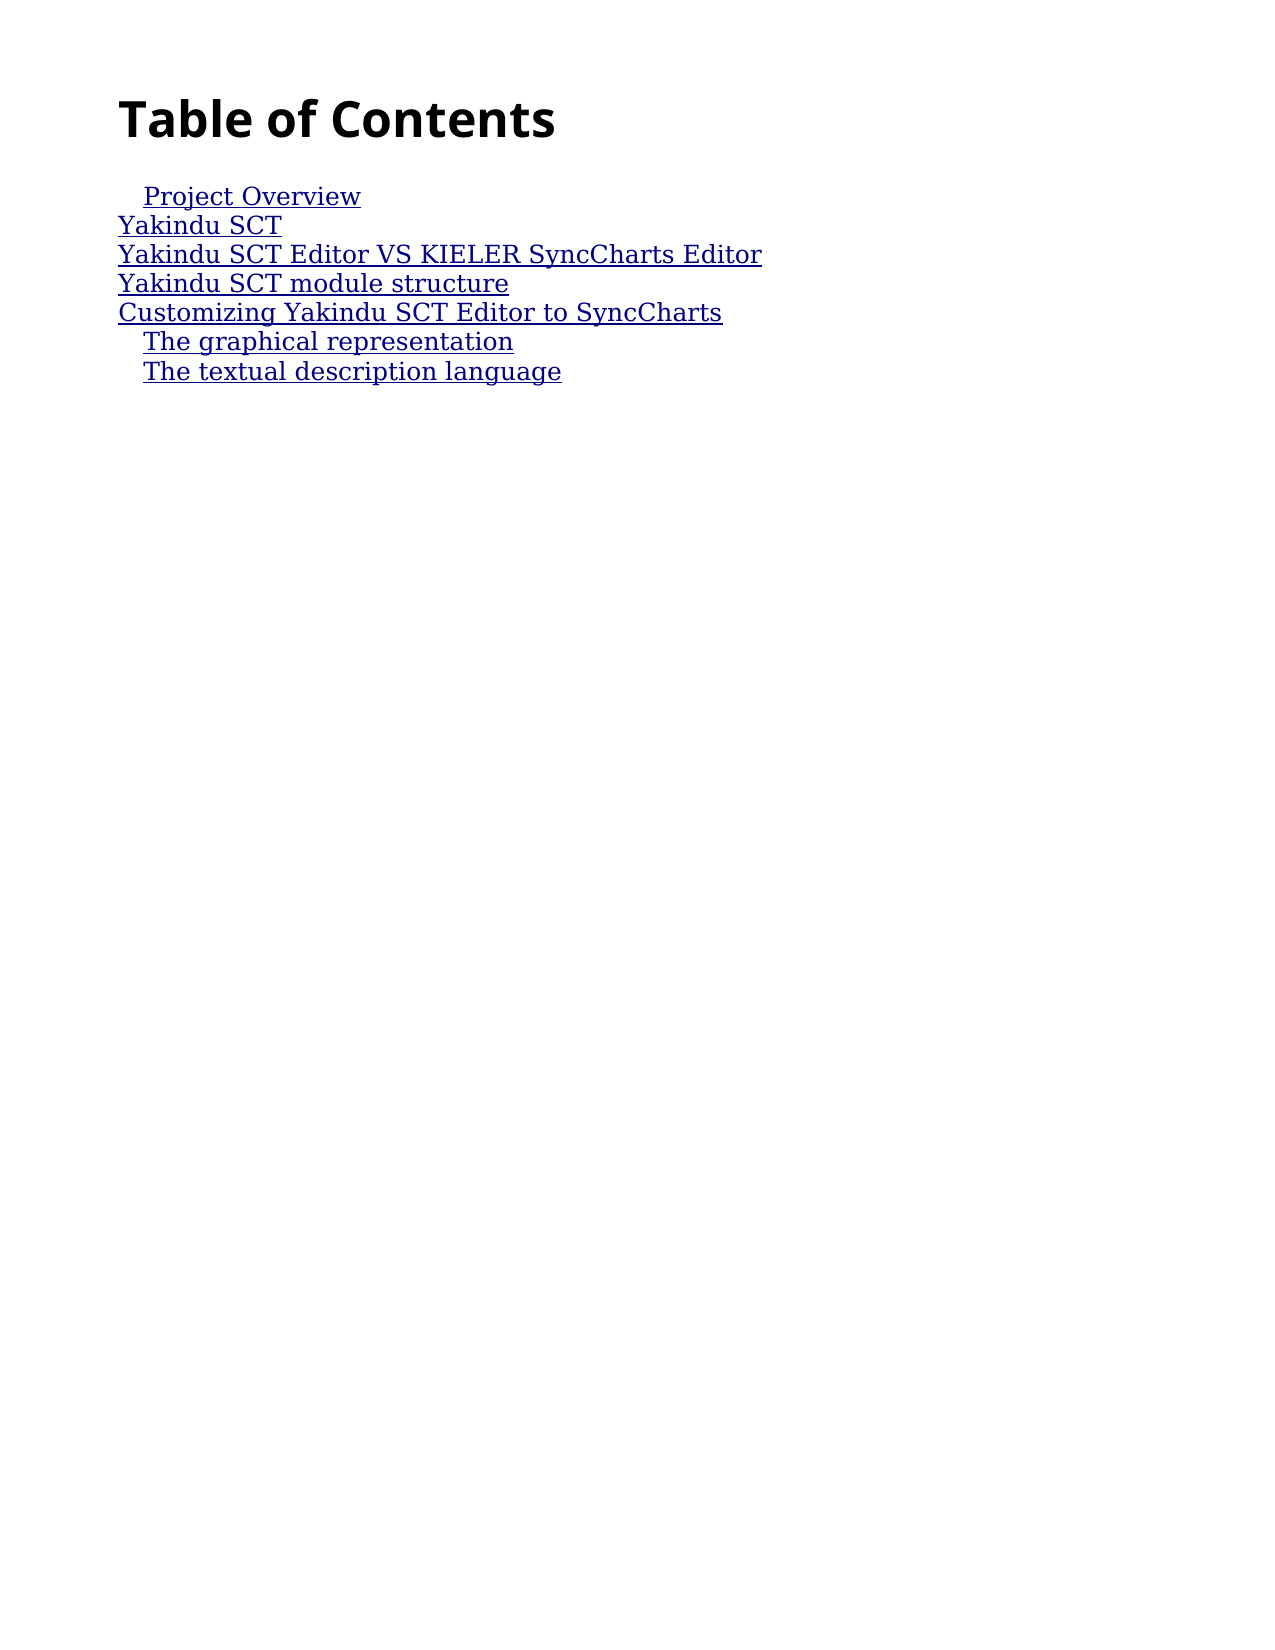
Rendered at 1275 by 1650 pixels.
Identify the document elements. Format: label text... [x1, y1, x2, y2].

text The textual description language [143, 357, 1216, 386]
text Project Overview [143, 182, 1216, 211]
subtitle Table of Contents [118, 84, 1216, 152]
text Customizing Yakindu SCT Editor to SyncCharts [118, 298, 1216, 327]
text Yakindu SCT Editor VS KIELER SyncCharts Editor [118, 240, 1216, 269]
text Yakindu SCT module structure [118, 269, 1216, 298]
text The graphical representation [143, 327, 1216, 357]
text Yakindu SCT [118, 211, 1216, 240]
